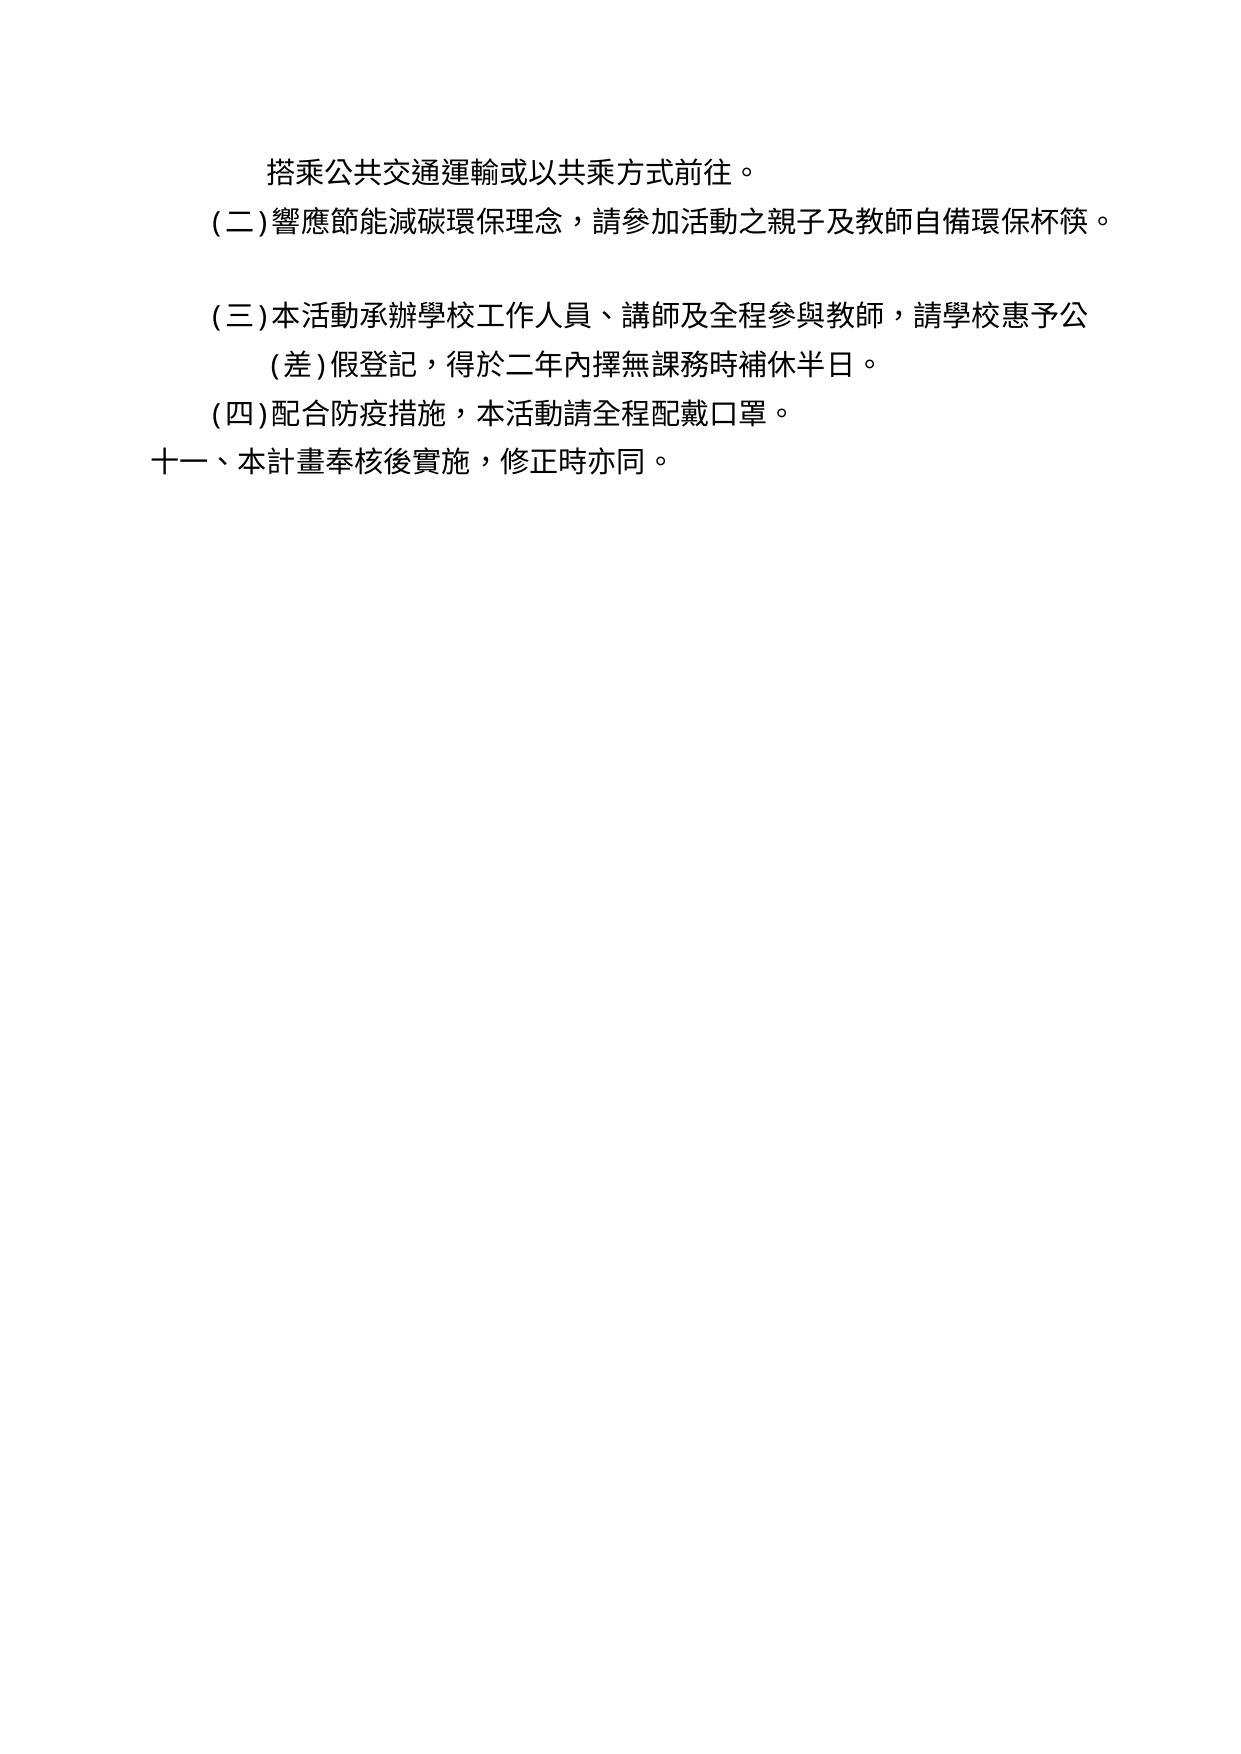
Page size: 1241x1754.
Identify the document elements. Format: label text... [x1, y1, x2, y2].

text (四)配合防疫措施，本活動請全程配戴口罩。 [207, 390, 1090, 433]
text 搭乘公共交通運輸或以共乘方式前往。 [207, 150, 1090, 192]
text (二)響應節能減碳環保理念，請參加活動之親子及教師自備環保杯筷。 [207, 198, 1090, 241]
text (三)本活動承辦學校工作人員、講師及全程參與教師，請學校惠予公(差)假登記，得於二年內擇無課務時補休半日。 [207, 293, 1090, 384]
text 十一、本計畫奉核後實施，修正時亦同。 [150, 439, 1090, 481]
